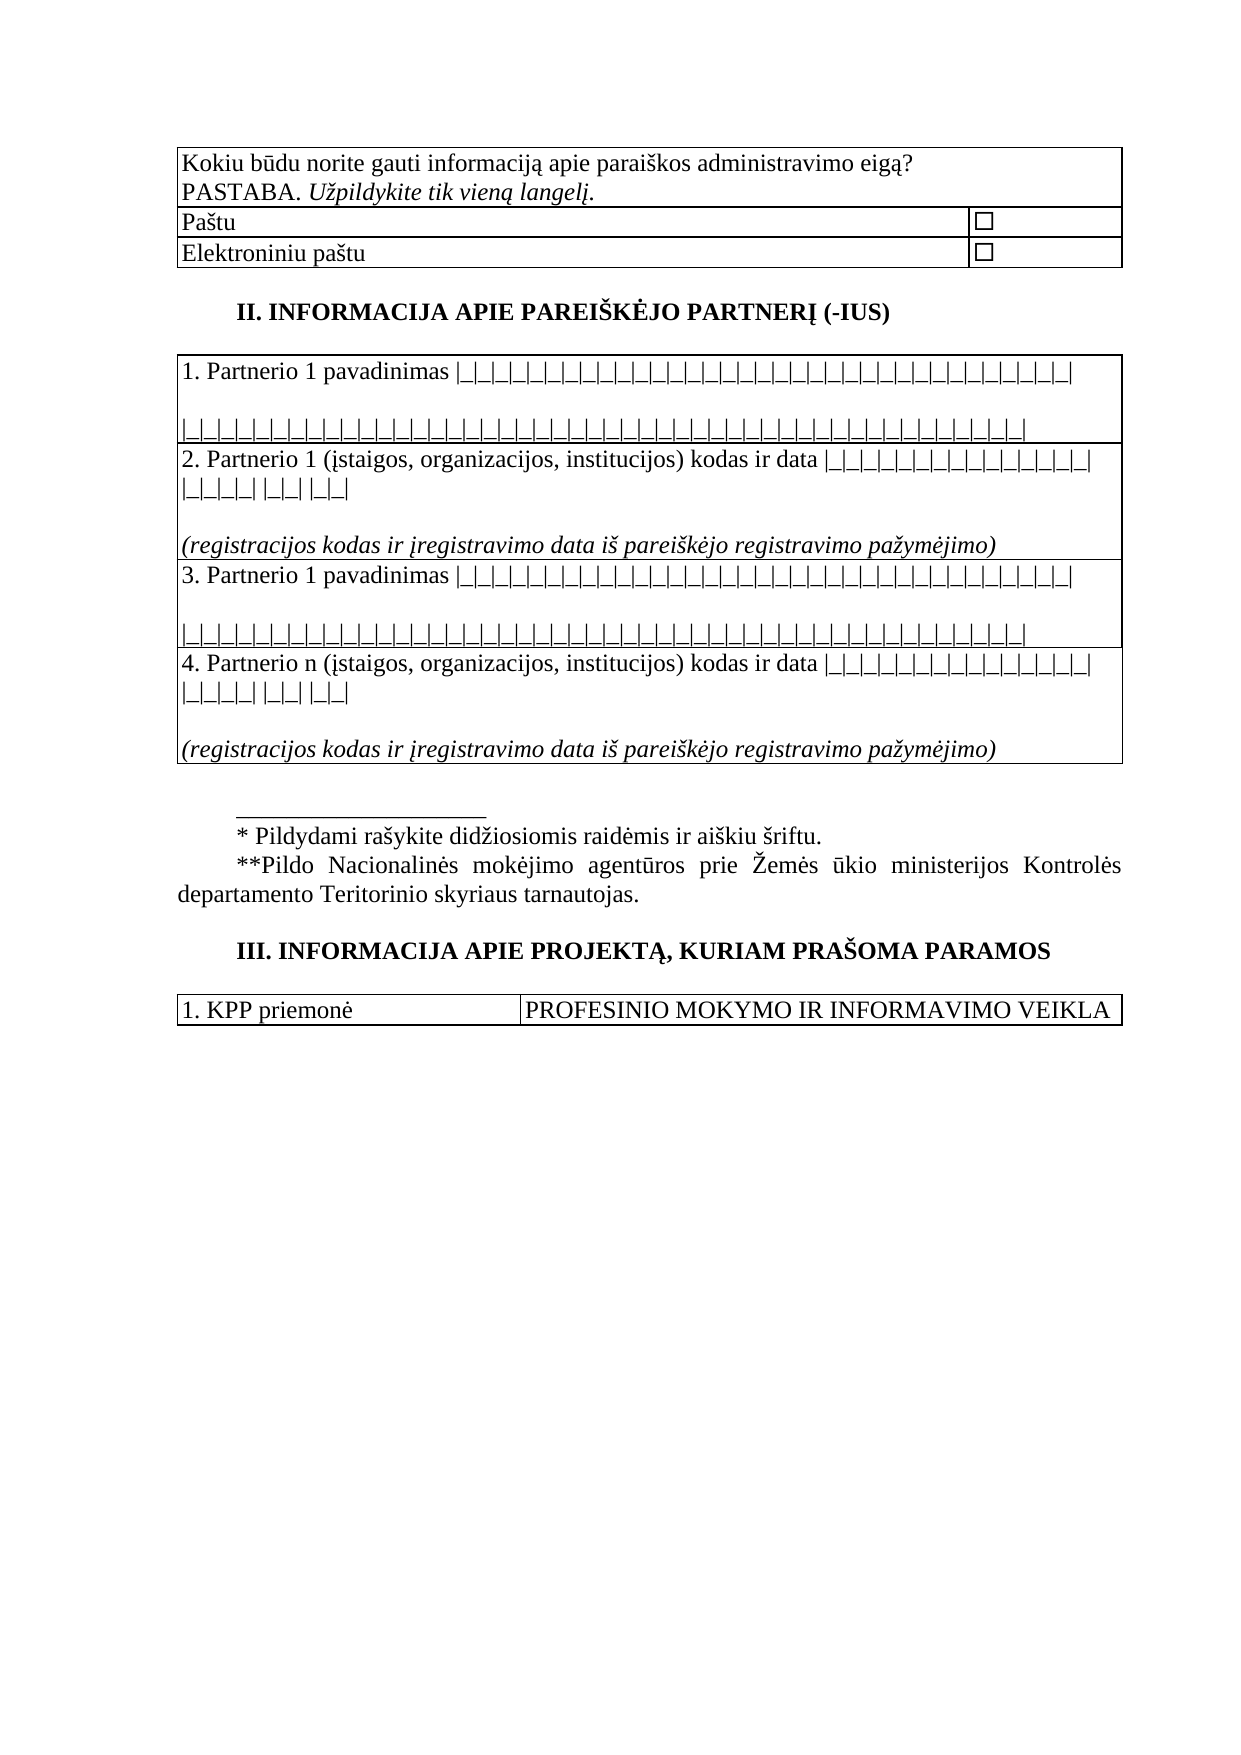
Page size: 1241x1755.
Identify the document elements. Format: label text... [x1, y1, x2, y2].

table_cell Elektroniniu paštu [178, 238, 968, 267]
table_header 1. Partnerio 1 pavadinimas |_|_|_|_|_|_|_|_|_|_|_|_|_|_|_|_|_|_|_|_|_|_|_|_|_|_|_|_|_|_|_|_|_|_|_| |_|_|_|_|_|_|_|_|_|_|_|_|_|_|_|_|_|_|_|_|_|_|_|_|_|_|_|_|_|_|_|_|_|_|_|_|_|_|_|_|_|_|_|_|_|_|_|_| [178, 356, 1121, 442]
text **Pildo Nacionalinės mokėjimo agentūros prie Žemės ūkio ministerijos Kontrolės departamento Teritorinio skyriaus tarnautojas. [177, 850, 1122, 907]
table_cell PASTABA. Užpildykite tik vieną langelį. [178, 177, 1121, 206]
table_header Kokiu būdu norite gauti informaciją apie paraiškos administravimo eigą? [178, 148, 1121, 177]
table_header 1. KPP priemonė [178, 995, 520, 1024]
text II. INFORMACIJA APIE PAREIŠKĖJO PARTNERĮ (-IUS) [177, 297, 1122, 326]
table_cell 3. Partnerio 1 pavadinimas |_|_|_|_|_|_|_|_|_|_|_|_|_|_|_|_|_|_|_|_|_|_|_|_|_|_|_|_|_|_|_|_|_|_|_| |_|_|_|_|_|_|_|_|_|_|_|_|_|_|_|_|_|_|_|_|_|_|_|_|_|_|_|_|_|_|_|_|_|_|_|_|_|_|_|_|_|_|_|_|_|_|_|_| [178, 560, 1121, 647]
text * Pildydami rašykite didžiosiomis raidėmis ir aiškiu šriftu. [177, 821, 1122, 850]
table_cell 4. Partnerio n (įstaigos, organizacijos, institucijos) kodas ir data |_|_|_|_|_|_|_|_|_|_|_|_|_|_|_| |_|_|_|_| |_|_| |_|_| (registracijos kodas ir įregistravimo data iš pareiškėjo registravimo pažymėjimo) [178, 648, 1122, 763]
table_cell [] [970, 238, 1121, 267]
table_header PROFESINIO MOKYMO IR INFORMAVIMO VEIKLA [521, 995, 1121, 1024]
table_cell 2. Partnerio 1 (įstaigos, organizacijos, institucijos) kodas ir data |_|_|_|_|_|_|_|_|_|_|_|_|_|_|_| |_|_|_|_| |_|_| |_|_| (registracijos kodas ir įregistravimo data iš pareiškėjo registravimo pažymėjimo) [178, 444, 1121, 559]
text ____________________ [177, 792, 1122, 821]
table_cell [] [970, 208, 1121, 236]
text III. INFORMACIJA APIE PROJEKTĄ, KURIAM PRAŠOMA PARAMOS [177, 936, 1122, 965]
table_cell Paštu [178, 208, 968, 236]
